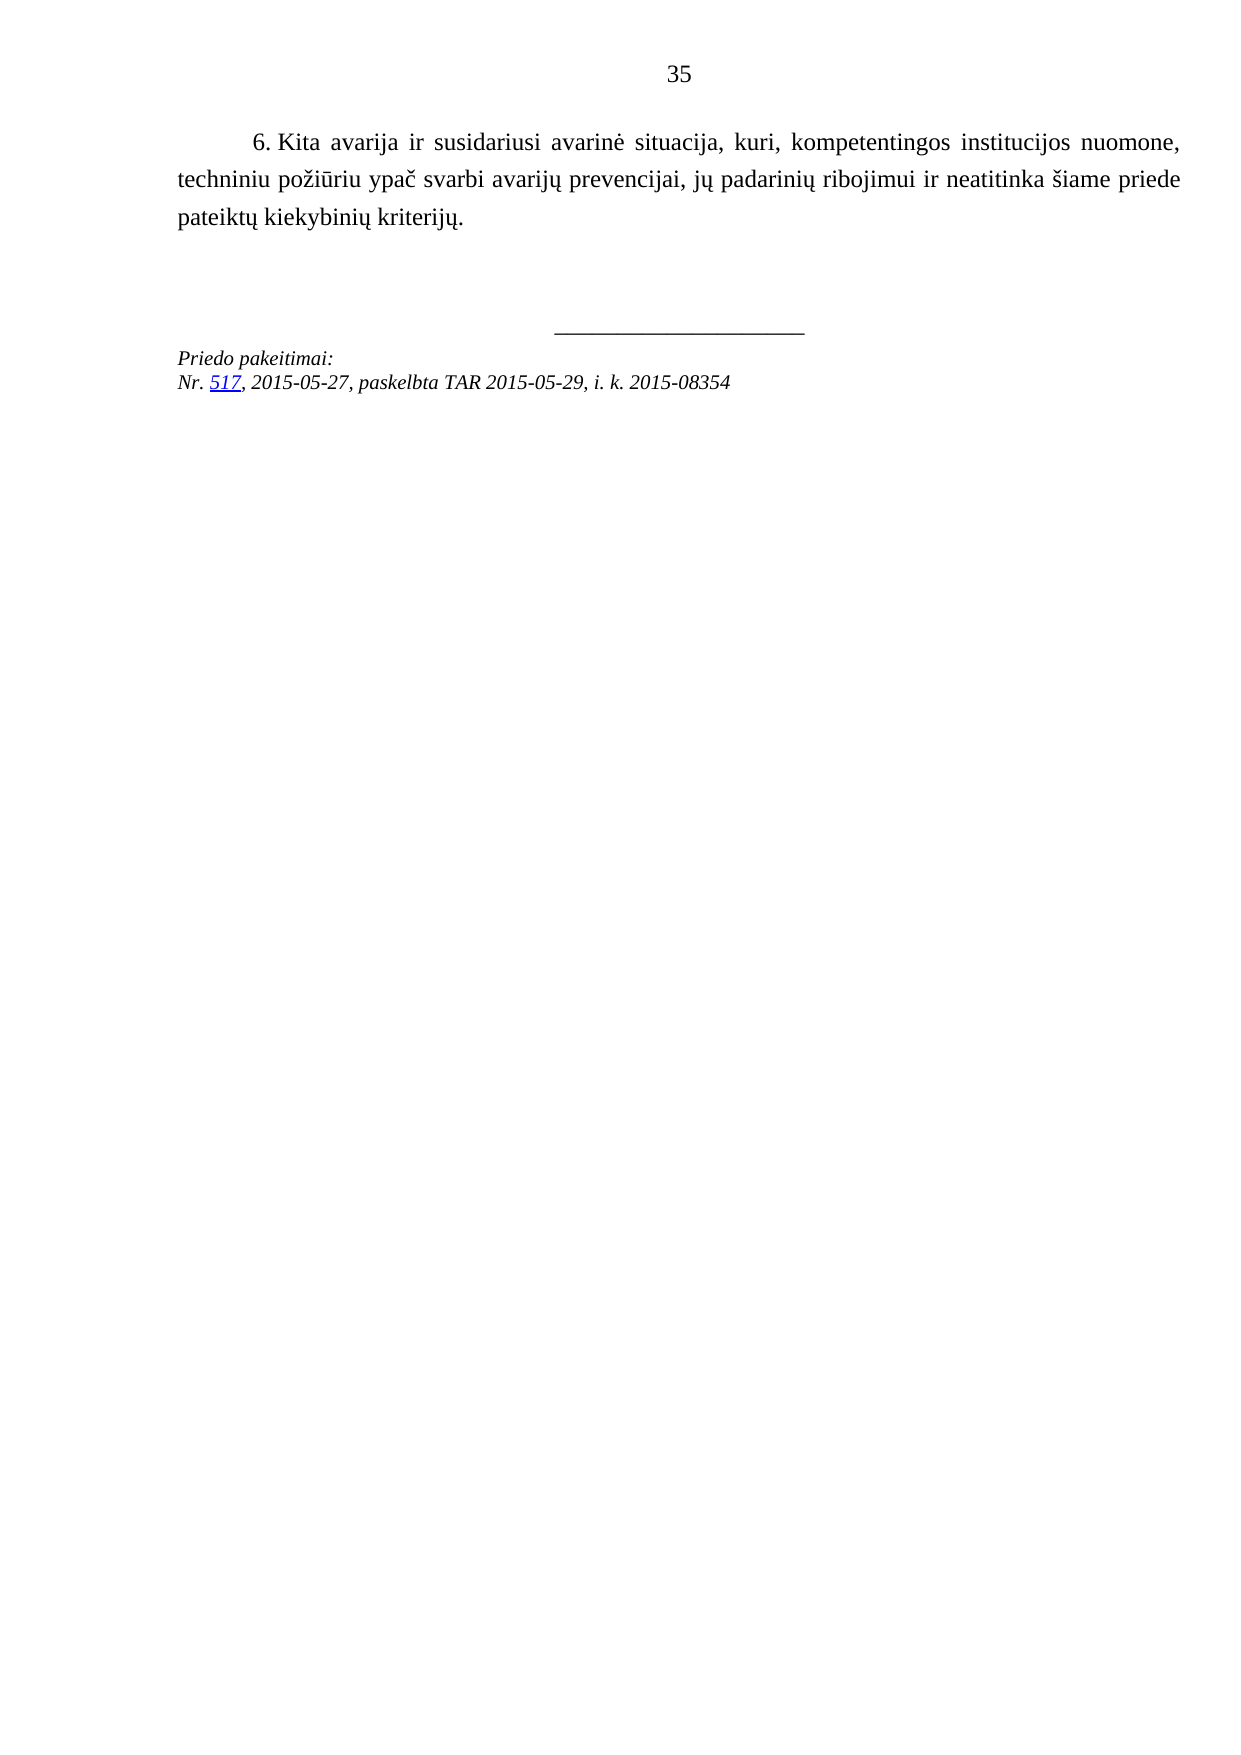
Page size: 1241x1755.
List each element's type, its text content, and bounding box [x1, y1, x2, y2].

text Priedo pakeitimai: [177, 346, 1181, 370]
text –––––––––––––––––––– [177, 317, 1181, 346]
text 6. Kita avarija ir susidariusi avarinė situacija, kuri, kompetentingos institucijos nuomone, techniniu požiūriu ypač svarbi avarijų prevencijai, jų padarinių ribojimui ir neatitinka šiame priede pateiktų kiekybinių kriterijų. [177, 118, 1181, 231]
text Nr. 517, 2015-05-27, paskelbta TAR 2015-05-29, i. k. 2015-08354 [177, 370, 1181, 394]
